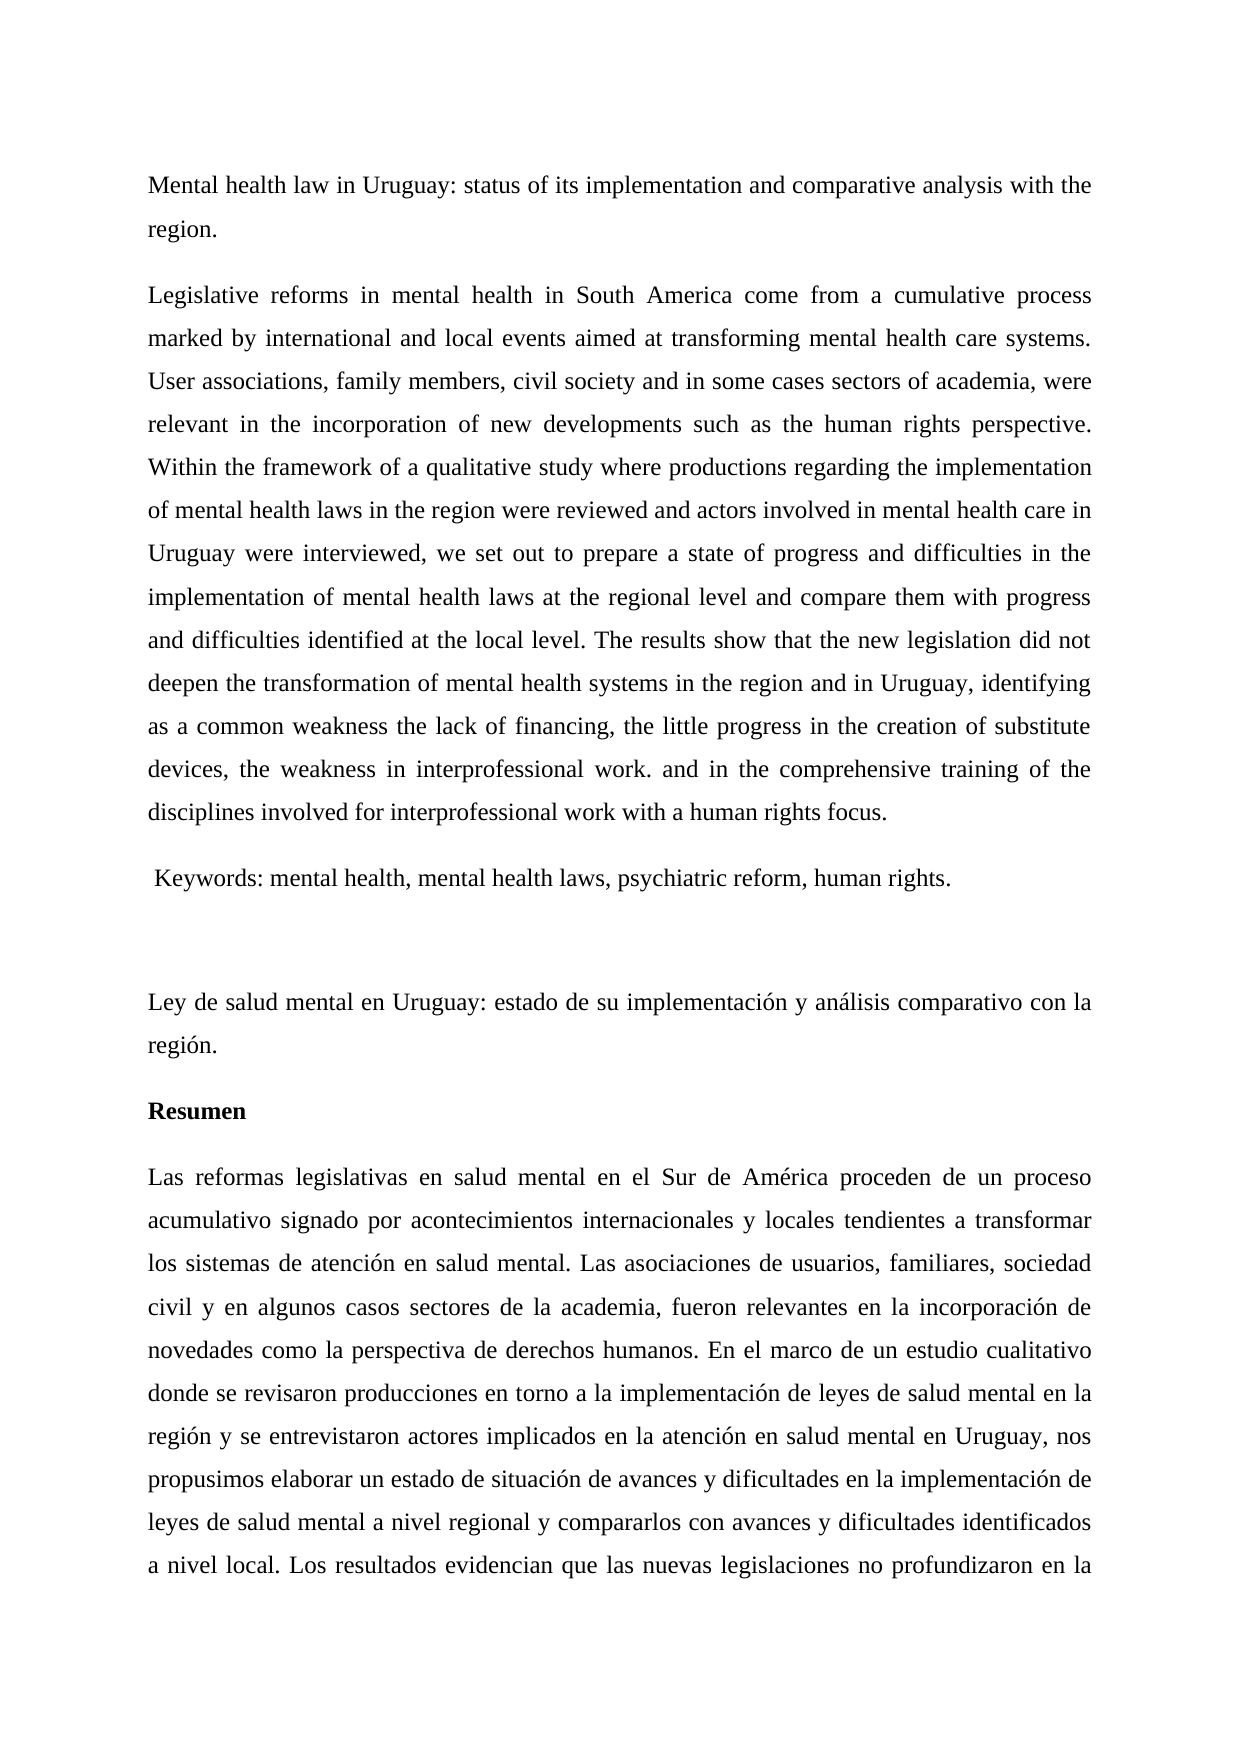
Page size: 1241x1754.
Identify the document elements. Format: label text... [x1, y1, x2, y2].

text Legislative reforms in mental health in South America come from a cumulative process marked by international and local events aimed at transforming mental health care systems. User associations, family members, civil society and in some cases sectors of academia, were relevant in the incorporation of new developments such as the human rights perspective. Within the framework of a qualitative study where productions regarding the implementation of mental health laws in the region were reviewed and actors involved in mental health care in Uruguay were interviewed, we set out to prepare a state of progress and difficulties in the implementation of mental health laws at the regional level and compare them with progress and difficulties identified at the local level. The results show that the new legislation did not deepen the transformation of mental health systems in the region and in Uruguay, identifying as a common weakness the lack of financing, the little progress in the creation of substitute devices, the weakness in interprofessional work. and in the comprehensive training of the disciplines involved for interprofessional work with a human rights focus. [148, 280, 1093, 826]
text Keywords: mental health, mental health laws, psychiatric reform, human rights. [148, 863, 1093, 892]
text Resumen [148, 1096, 1093, 1125]
text Mental health law in Uruguay: status of its implementation and comparative analysis with the region. [148, 171, 1093, 242]
text Ley de salud mental en Uruguay: estado de su implementación y análisis comparativo con la región. [148, 987, 1093, 1059]
text Las reformas legislativas en salud mental en el Sur de América proceden de un proceso acumulativo signado por acontecimientos internacionales y locales tendientes a transformar los sistemas de atención en salud mental. Las asociaciones de usuarios, familiares, sociedad civil y en algunos casos sectores de la academia, fueron relevantes en la incorporación de novedades como la perspectiva de derechos humanos. En el marco de un estudio cualitativo donde se revisaron producciones en torno a la implementación de leyes de salud mental en la región y se entrevistaron actores implicados en la atención en salud mental en Uruguay, nos propusimos elaborar un estado de situación de avances y dificultades en la implementación de leyes de salud mental a nivel regional y compararlos con avances y dificultades identificados a nivel local. Los resultados evidencian que las nuevas legislaciones no profundizaron en la [148, 1162, 1093, 1579]
